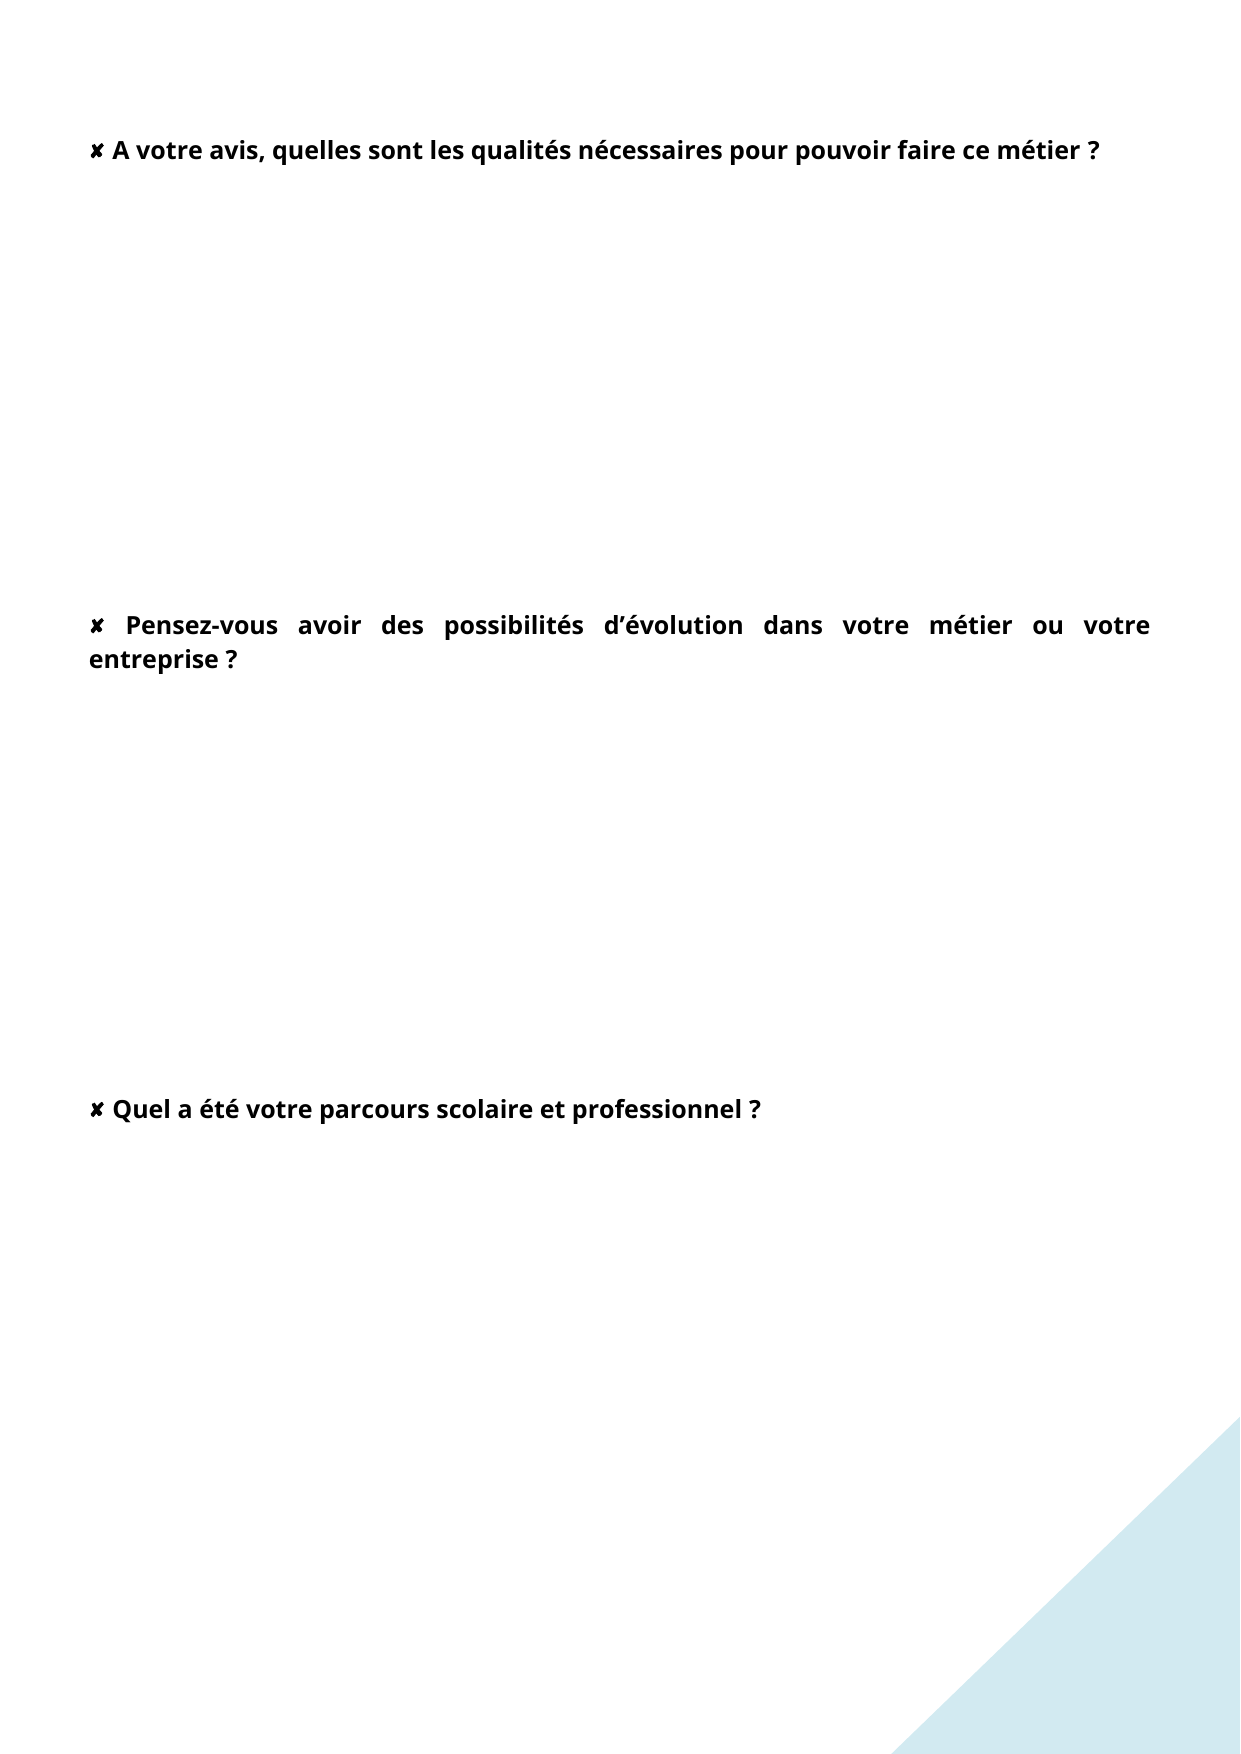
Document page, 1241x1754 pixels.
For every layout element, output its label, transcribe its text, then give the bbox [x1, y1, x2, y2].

text  Pensez-vous avoir des possibilités d’évolution dans votre métier ou votre entreprise ? [89, 608, 1152, 676]
text  A votre avis, quelles sont les qualités nécessaires pour pouvoir faire ce métier ? [89, 133, 1152, 167]
text  Quel a été votre parcours scolaire et professionnel ? [89, 1092, 1152, 1126]
